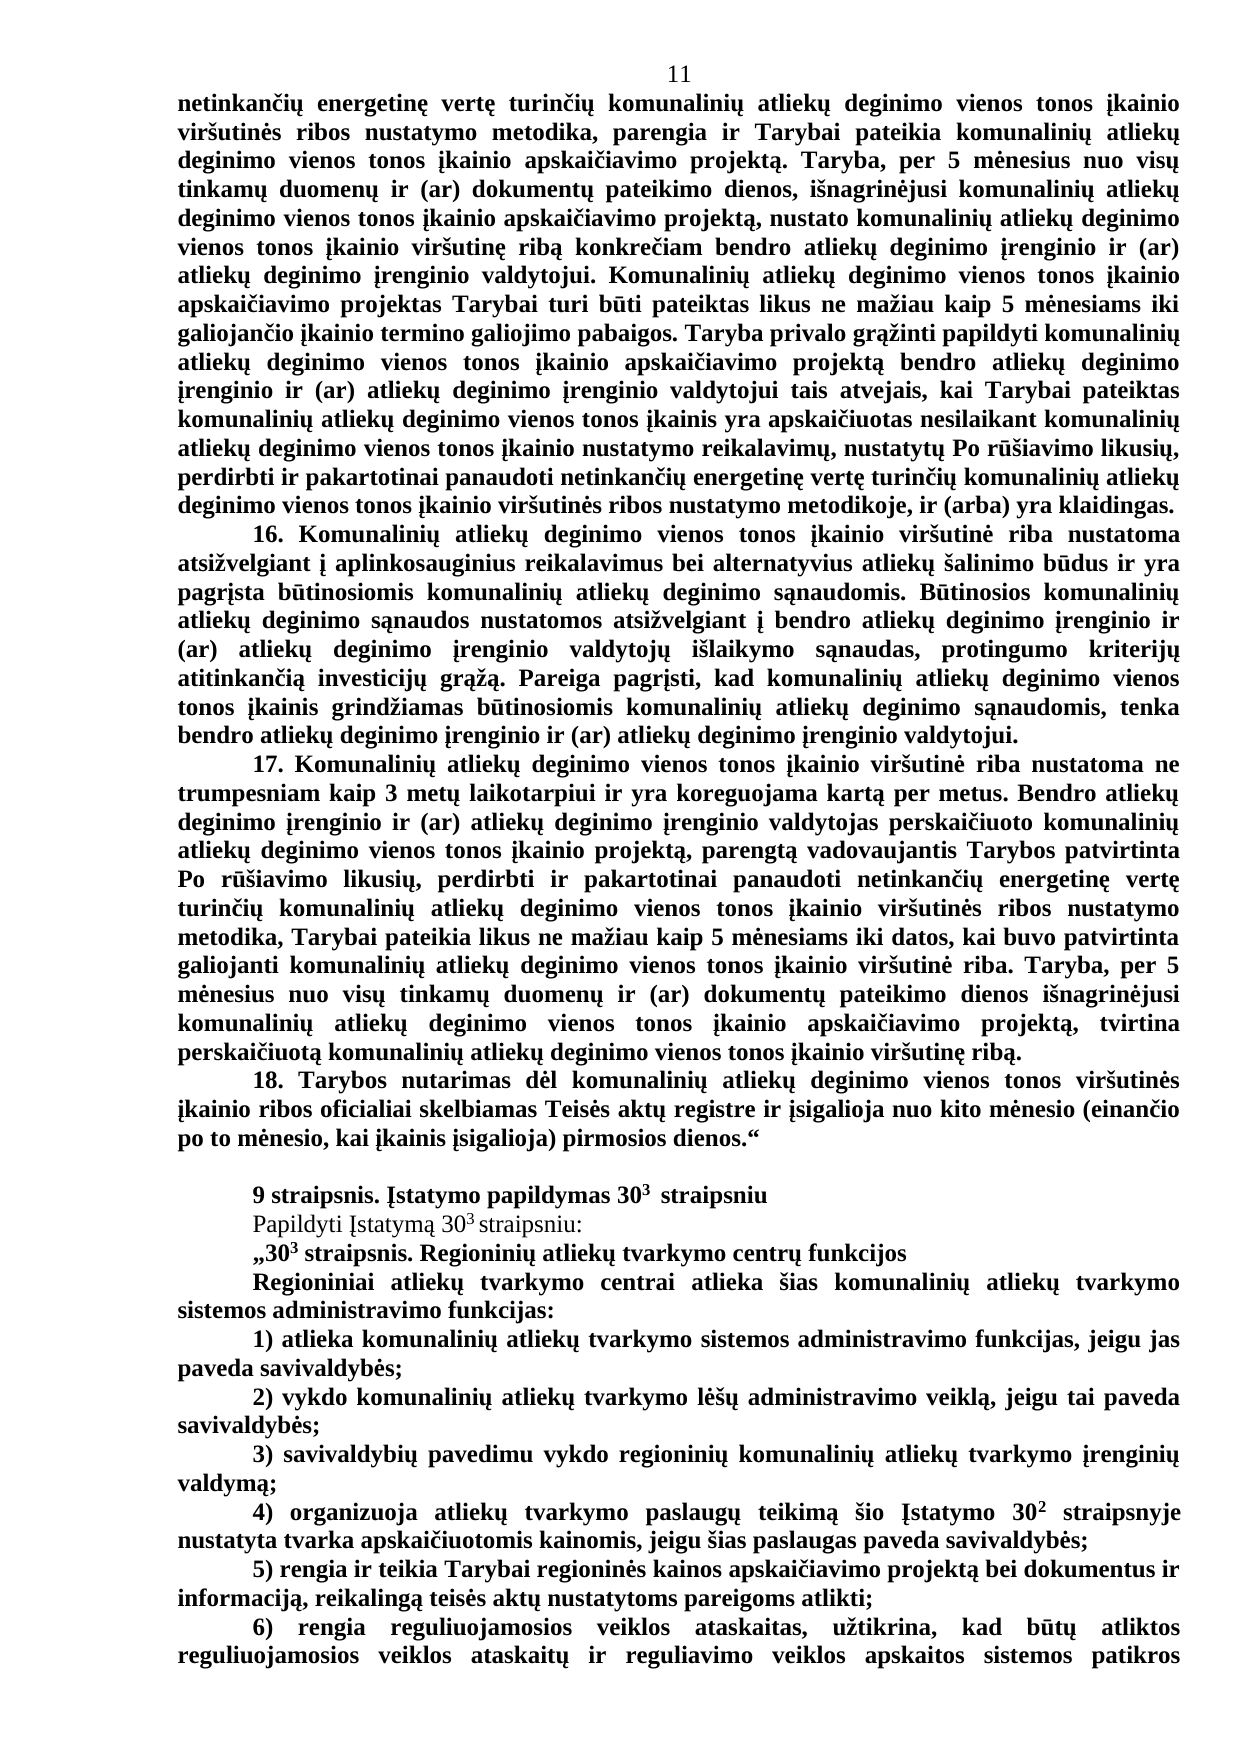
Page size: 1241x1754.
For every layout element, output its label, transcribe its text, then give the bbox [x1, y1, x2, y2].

text 4) organizuoja atliekų tvarkymo paslaugų teikimą šio Įstatymo 302 straipsnyje nustatyta tvarka apskaičiuotomis kainomis, jeigu šias paslaugas paveda savivaldybės; [177, 1497, 1181, 1554]
text 9 straipsnis. Įstatymo papildymas 303 straipsniu [177, 1180, 1181, 1209]
text 5) rengia ir teikia Tarybai regioninės kainos apskaičiavimo projektą bei dokumentus ir informaciją, reikalingą teisės aktų nustatytoms pareigoms atlikti; [177, 1554, 1181, 1612]
text Regioniniai atliekų tvarkymo centrai atlieka šias komunalinių atliekų tvarkymo sistemos administravimo funkcijas: [177, 1267, 1181, 1324]
text 18. Tarybos nutarimas dėl komunalinių atliekų deginimo vienos tonos viršutinės įkainio ribos oficialiai skelbiamas Teisės aktų registre ir įsigalioja nuo kito mėnesio (einančio po to mėnesio, kai įkainis įsigalioja) pirmosios dienos.“ [177, 1065, 1181, 1152]
text 3) savivaldybių pavedimu vykdo regioninių komunalinių atliekų tvarkymo įrenginių valdymą; [177, 1439, 1181, 1497]
text netinkančių energetinę vertę turinčių komunalinių atliekų deginimo vienos tonos įkainio viršutinės ribos nustatymo metodika, parengia ir Tarybai pateikia komunalinių atliekų deginimo vienos tonos įkainio apskaičiavimo projektą. Taryba, per 5 mėnesius nuo visų tinkamų duomenų ir (ar) dokumentų pateikimo dienos, išnagrinėjusi komunalinių atliekų deginimo vienos tonos įkainio apskaičiavimo projektą, nustato komunalinių atliekų deginimo vienos tonos įkainio viršutinę ribą konkrečiam bendro atliekų deginimo įrenginio ir (ar) atliekų deginimo įrenginio valdytojui. Komunalinių atliekų deginimo vienos tonos įkainio apskaičiavimo projektas Tarybai turi būti pateiktas likus ne mažiau kaip 5 mėnesiams iki galiojančio įkainio termino galiojimo pabaigos. Taryba privalo grąžinti papildyti komunalinių atliekų deginimo vienos tonos įkainio apskaičiavimo projektą bendro atliekų deginimo įrenginio ir (ar) atliekų deginimo įrenginio valdytojui tais atvejais, kai Tarybai pateiktas komunalinių atliekų deginimo vienos tonos įkainis yra apskaičiuotas nesilaikant komunalinių atliekų deginimo vienos tonos įkainio nustatymo reikalavimų, nustatytų Po rūšiavimo likusių, perdirbti ir pakartotinai panaudoti netinkančių energetinę vertę turinčių komunalinių atliekų deginimo vienos tonos įkainio viršutinės ribos nustatymo metodikoje, ir (arba) yra klaidingas. [177, 88, 1181, 519]
text 2) vykdo komunalinių atliekų tvarkymo lėšų administravimo veiklą, jeigu tai paveda savivaldybės; [177, 1382, 1181, 1439]
text 17. Komunalinių atliekų deginimo vienos tonos įkainio viršutinė riba nustatoma ne trumpesniam kaip 3 metų laikotarpiui ir yra koreguojama kartą per metus. Bendro atliekų deginimo įrenginio ir (ar) atliekų deginimo įrenginio valdytojas perskaičiuoto komunalinių atliekų deginimo vienos tonos įkainio projektą, parengtą vadovaujantis Tarybos patvirtinta Po rūšiavimo likusių, perdirbti ir pakartotinai panaudoti netinkančių energetinę vertę turinčių komunalinių atliekų deginimo vienos tonos įkainio viršutinės ribos nustatymo metodika, Tarybai pateikia likus ne mažiau kaip 5 mėnesiams iki datos, kai buvo patvirtinta galiojanti komunalinių atliekų deginimo vienos tonos įkainio viršutinė riba. Taryba, per 5 mėnesius nuo visų tinkamų duomenų ir (ar) dokumentų pateikimo dienos išnagrinėjusi komunalinių atliekų deginimo vienos tonos įkainio apskaičiavimo projektą, tvirtina perskaičiuotą komunalinių atliekų deginimo vienos tonos įkainio viršutinę ribą. [177, 749, 1181, 1065]
text 6) rengia reguliuojamosios veiklos ataskaitas, užtikrina, kad būtų atliktos reguliuojamosios veiklos ataskaitų ir reguliavimo veiklos apskaitos sistemos patikros [177, 1612, 1181, 1669]
text 16. Komunalinių atliekų deginimo vienos tonos įkainio viršutinė riba nustatoma atsižvelgiant į aplinkosauginius reikalavimus bei alternatyvius atliekų šalinimo būdus ir yra pagrįsta būtinosiomis komunalinių atliekų deginimo sąnaudomis. Būtinosios komunalinių atliekų deginimo sąnaudos nustatomos atsižvelgiant į bendro atliekų deginimo įrenginio ir (ar) atliekų deginimo įrenginio valdytojų išlaikymo sąnaudas, protingumo kriterijų atitinkančią investicijų grąžą. Pareiga pagrįsti, kad komunalinių atliekų deginimo vienos tonos įkainis grindžiamas būtinosiomis komunalinių atliekų deginimo sąnaudomis, tenka bendro atliekų deginimo įrenginio ir (ar) atliekų deginimo įrenginio valdytojui. [177, 519, 1181, 749]
text „303 straipsnis. Regioninių atliekų tvarkymo centrų funkcijos [177, 1238, 1181, 1267]
text Papildyti Įstatymą 303 straipsniu: [177, 1209, 1181, 1238]
text 1) atlieka komunalinių atliekų tvarkymo sistemos administravimo funkcijas, jeigu jas paveda savivaldybės; [177, 1324, 1181, 1382]
